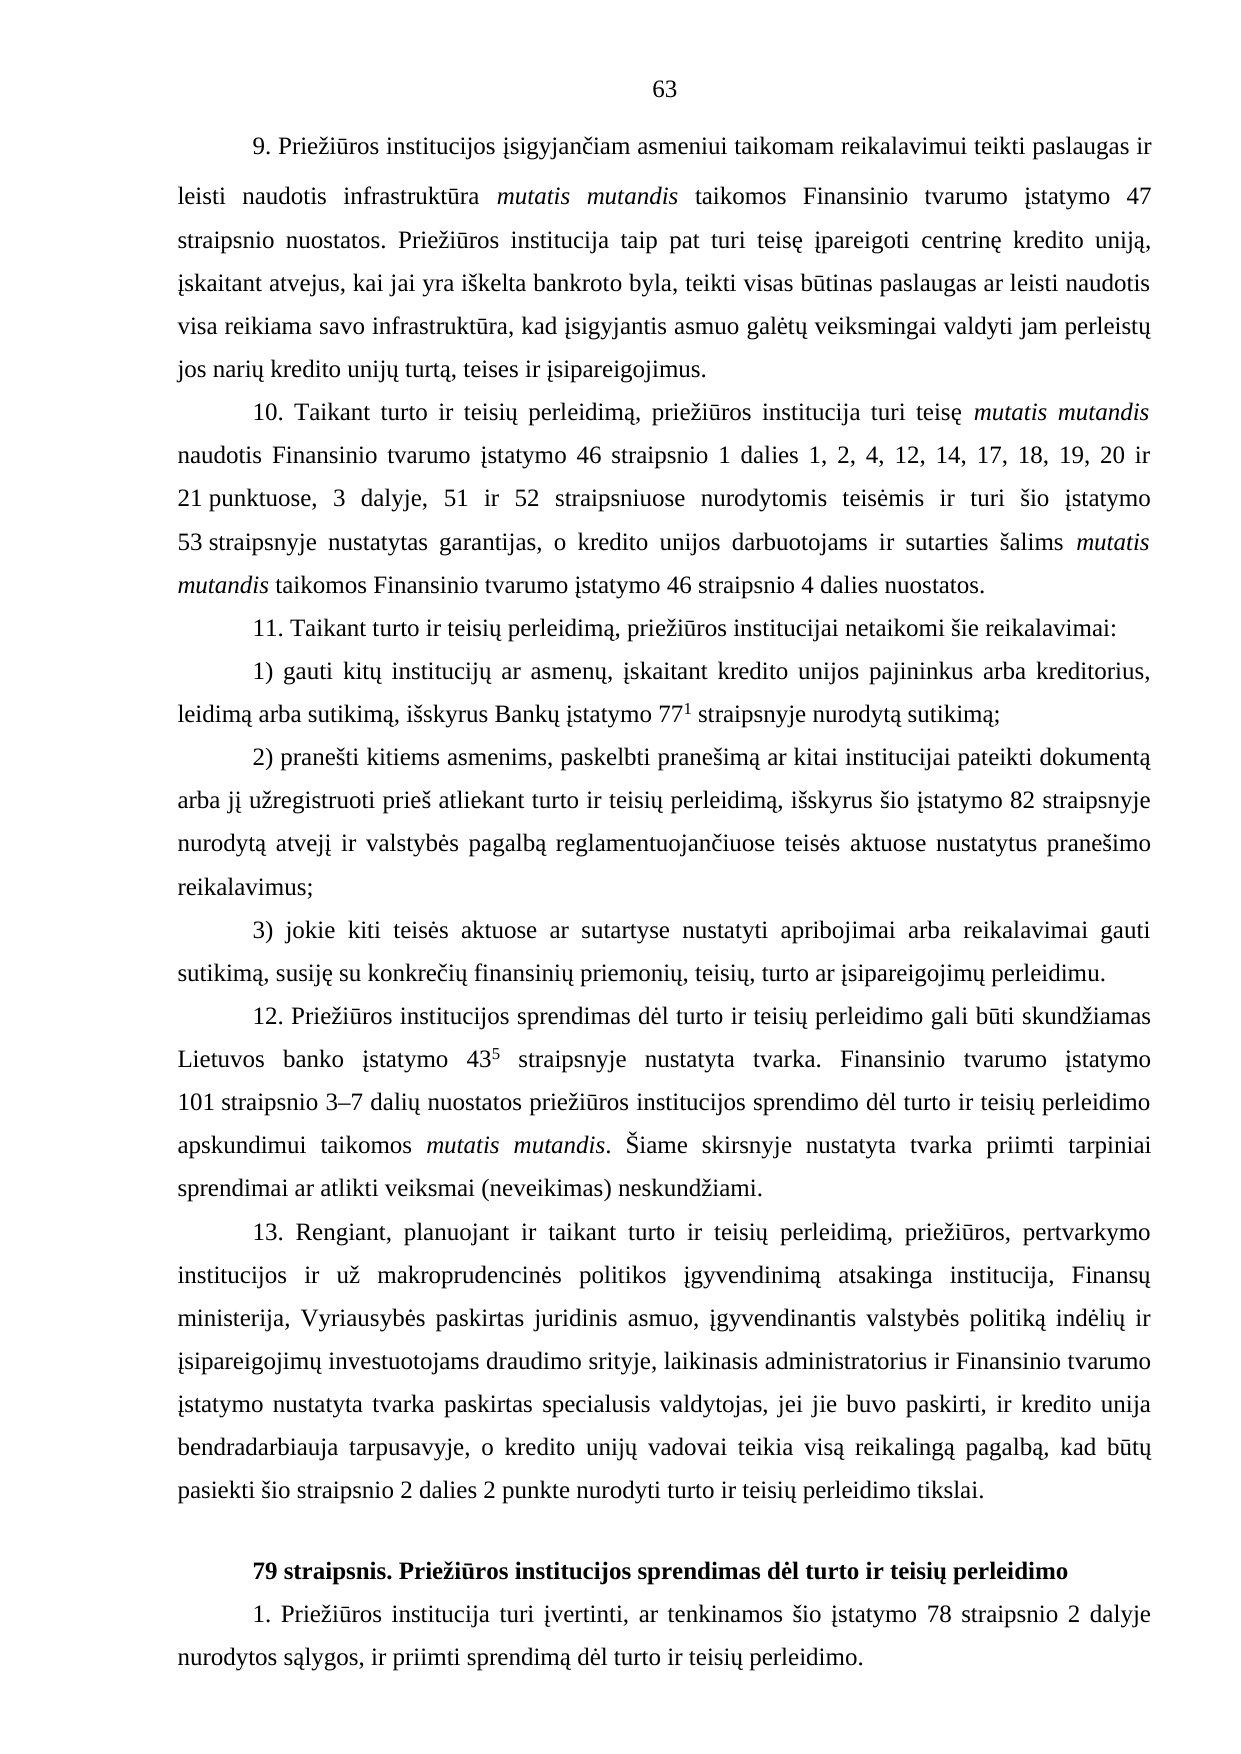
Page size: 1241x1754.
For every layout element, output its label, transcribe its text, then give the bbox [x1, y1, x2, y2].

text 12. Priežiūros institucijos sprendimas dėl turto ir teisių perleidimo gali būti skundžiamas Lietuvos banko įstatymo 435 straipsnyje nustatyta tvarka. Finansinio tvarumo įstatymo 101 straipsnio 3–7 dalių nuostatos priežiūros institucijos sprendimo dėl turto ir teisių perleidimo apskundimui taikomos mutatis mutandis. Šiame skirsnyje nustatyta tvarka priimti tarpiniai sprendimai ar atlikti veiksmai (neveikimas) neskundžiami. [177, 1001, 1152, 1202]
text 2) pranešti kitiems asmenims, paskelbti pranešimą ar kitai institucijai pateikti dokumentą arba jį užregistruoti prieš atliekant turto ir teisių perleidimą, išskyrus šio įstatymo 82 straipsnyje nurodytą atvejį ir valstybės pagalbą reglamentuojančiuose teisės aktuose nustatytus pranešimo reikalavimus; [177, 742, 1152, 900]
text 1. Priežiūros institucija turi įvertinti, ar tenkinamos šio įstatymo 78 straipsnio 2 dalyje nurodytos sąlygos, ir priimti sprendimą dėl turto ir teisių perleidimo. [177, 1599, 1152, 1671]
text 1) gauti kitų institucijų ar asmenų, įskaitant kredito unijos pajininkus arba kreditorius, leidimą arba sutikimą, išskyrus Bankų įstatymo 771 straipsnyje nurodytą sutikimą; [177, 656, 1152, 728]
text 10. Taikant turto ir teisių perleidimą, priežiūros institucija turi teisę mutatis mutandis naudotis Finansinio tvarumo įstatymo 46 straipsnio 1 dalies 1, 2, 4, 12, 14, 17, 18, 19, 20 ir 21 punktuose, 3 dalyje, 51 ir 52 straipsniuose nurodytomis teisėmis ir turi šio įstatymo 53 straipsnyje nustatytas garantijas, o kredito unijos darbuotojams ir sutarties šalims mutatis mutandis taikomos Finansinio tvarumo įstatymo 46 straipsnio 4 dalies nuostatos. [177, 397, 1152, 598]
text 3) jokie kiti teisės aktuose ar sutartyse nustatyti apribojimai arba reikalavimai gauti sutikimą, susiję su konkrečių finansinių priemonių, teisių, turto ar įsipareigojimų perleidimu. [177, 915, 1152, 987]
text 9. Priežiūros institucijos įsigyjančiam asmeniui taikomam reikalavimui teikti paslaugas ir leisti naudotis infrastruktūra mutatis mutandis taikomos Finansinio tvarumo įstatymo 47 straipsnio nuostatos. Priežiūros institucija taip pat turi teisę įpareigoti centrinę kredito uniją, įskaitant atvejus, kai jai yra iškelta bankroto byla, teikti visas būtinas paslaugas ar leisti naudotis visa reikiama savo infrastruktūra, kad įsigyjantis asmuo galėtų veiksmingai valdyti jam perleistų jos narių kredito unijų turtą, teises ir įsipareigojimus. [177, 131, 1152, 383]
text 11. Taikant turto ir teisių perleidimą, priežiūros institucijai netaikomi šie reikalavimai: [177, 613, 1152, 642]
text 79 straipsnis. Priežiūros institucijos sprendimas dėl turto ir teisių perleidimo [177, 1556, 1152, 1585]
text 13. Rengiant, planuojant ir taikant turto ir teisių perleidimą, priežiūros, pertvarkymo institucijos ir už makroprudencinės politikos įgyvendinimą atsakinga institucija, Finansų ministerija, Vyriausybės paskirtas juridinis asmuo, įgyvendinantis valstybės politiką indėlių ir įsipareigojimų investuotojams draudimo srityje, laikinasis administratorius ir Finansinio tvarumo įstatymo nustatyta tvarka paskirtas specialusis valdytojas, jei jie buvo paskirti, ir kredito unija bendradarbiauja tarpusavyje, o kredito unijų vadovai teikia visą reikalingą pagalbą, kad būtų pasiekti šio straipsnio 2 dalies 2 punkte nurodyti turto ir teisių perleidimo tikslai. [177, 1217, 1152, 1504]
